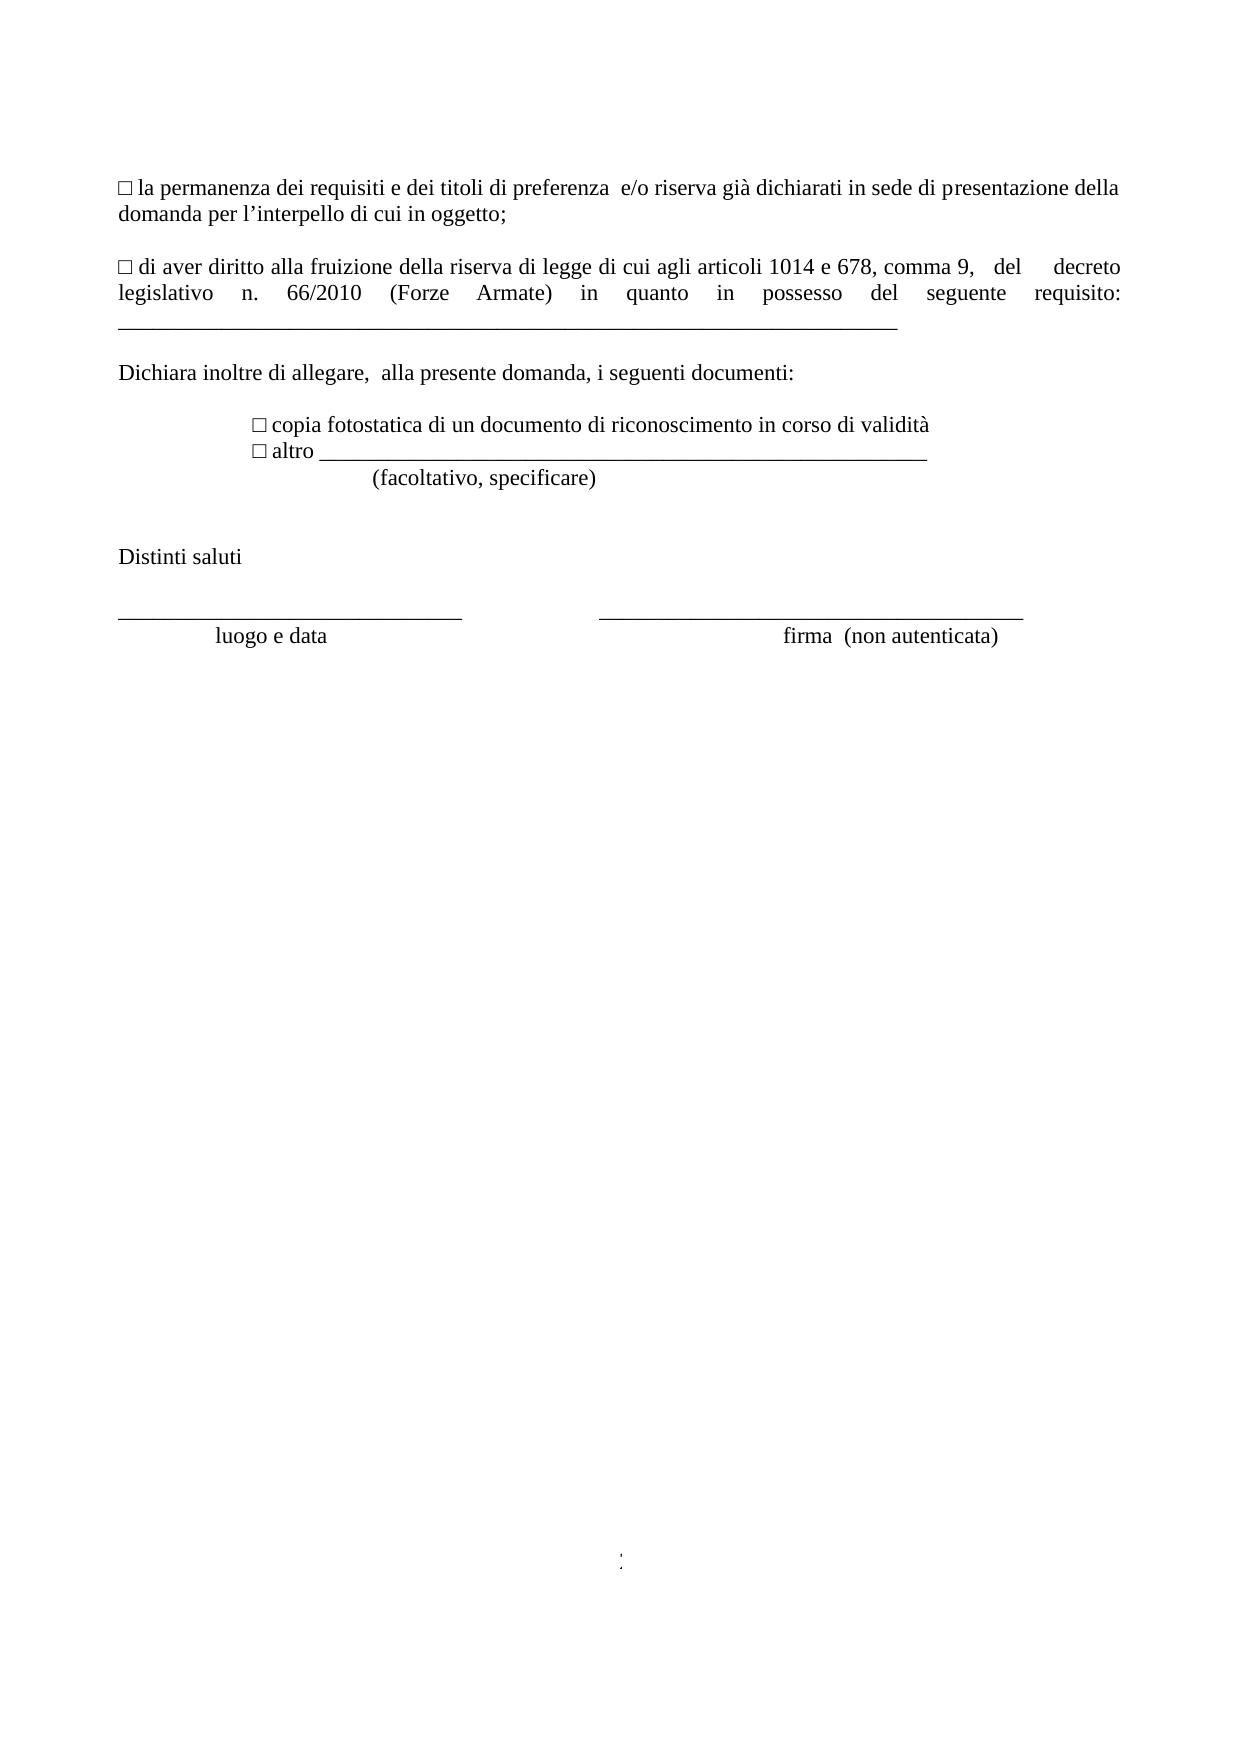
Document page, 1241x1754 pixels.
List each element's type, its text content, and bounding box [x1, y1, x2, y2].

text Distinti saluti [118, 543, 1122, 569]
text □ la permanenza dei requisiti e dei titoli di preferenza e/o riserva già dichiarati in sede di presentazione della domanda per l’interpello di cui in oggetto; [118, 174, 1122, 227]
text Dichiara inoltre di allegare, alla presente domanda, i seguenti documenti: [118, 358, 1122, 385]
text luogo e data firma (non autenticata) [118, 622, 1122, 648]
text □ di aver diritto alla fruizione della riserva di legge di cui agli articoli 1014 e 678, comma 9, del decreto legislativo n. 66/2010 (Forze Armate) in quanto in possesso del seguente requisito: ____________________________________________________________________ [118, 253, 1122, 332]
text ______________________________ _____________________________________ [118, 596, 1122, 622]
text (facoltativo, specificare) [192, 464, 1122, 490]
text □ copia fotostatica di un documento di riconoscimento in corso di validità [192, 411, 1122, 438]
text □ altro _____________________________________________________ [192, 438, 1122, 464]
